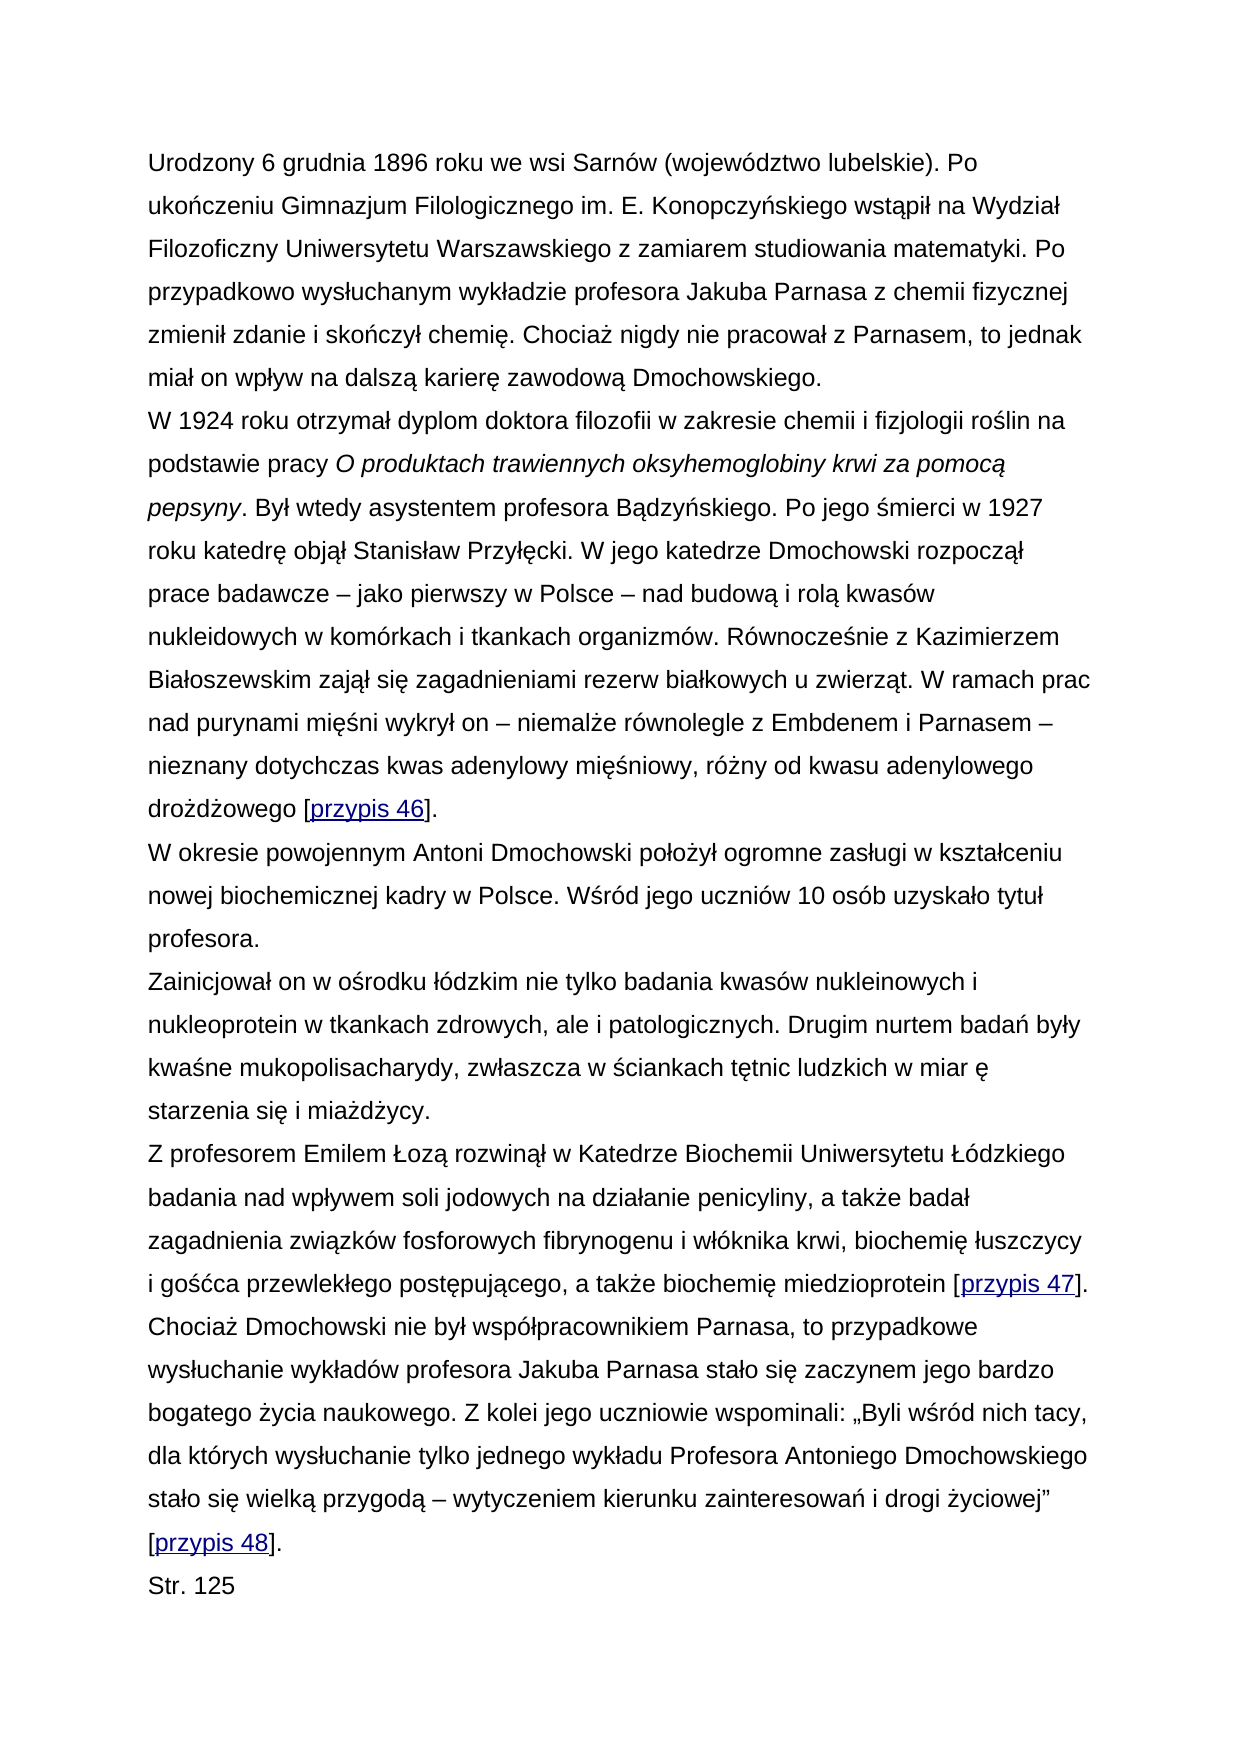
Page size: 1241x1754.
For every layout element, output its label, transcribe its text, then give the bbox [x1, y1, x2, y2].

text W 1924 roku otrzymał dyplom doktora filozofii w zakresie chemii i fizjologii roślin na podstawie pracy O produktach trawiennych oksyhemoglobiny krwi za pomocą pepsyny. Był wtedy asystentem profesora Bądzyńskiego. Po jego śmierci w 1927 roku katedrę objął Stanisław Przyłęcki. W jego katedrze Dmochowski rozpoczął prace badawcze – jako pierwszy w Polsce – nad budową i rolą kwasów nukleidowych w komórkach i tkankach organizmów. Równocześnie z Kazimierzem Białoszewskim zajął się zagadnieniami rezerw białkowych u zwierząt. W ramach prac nad purynami mięśni wykrył on – niemalże równolegle z Embdenem i Parnasem – nieznany dotychczas kwas adenylowy mięśniowy, różny od kwasu adenylowego drożdżowego [przypis 46]. [148, 406, 1093, 823]
text Str. 125 [148, 1571, 1093, 1599]
text W okresie powojennym Antoni Dmochowski położył ogromne zasługi w kształceniu nowej biochemicznej kadry w Polsce. Wśród jego uczniów 10 osób uzyskało tytuł profesora. [148, 838, 1093, 953]
text Chociaż Dmochowski nie był współpracownikiem Parnasa, to przypadkowe wysłuchanie wykładów profesora Jakuba Parnasa stało się zaczynem jego bardzo bogatego życia naukowego. Z kolei jego uczniowie wspominali: „Byli wśród nich tacy, dla których wysłuchanie tylko jednego wykładu Profesora Antoniego Dmochowskiego stało się wielką przygodą – wytyczeniem kierunku zainteresowań i drogi życiowej” [przypis 48]. [148, 1312, 1093, 1556]
text Urodzony 6 grudnia 1896 roku we wsi Sarnów (województwo lubelskie). Po ukończeniu Gimnazjum Filologicznego im. E. Konopczyńskiego wstąpił na Wydział Filozoficzny Uniwersytetu Warszawskiego z zamiarem studiowania matematyki. Po przypadkowo wysłuchanym wykładzie profesora Jakuba Parnasa z chemii fizycznej zmienił zdanie i skończył chemię. Chociaż nigdy nie pracował z Parnasem, to jednak miał on wpływ na dalszą karierę zawodową Dmochowskiego. [148, 148, 1093, 392]
text Z profesorem Emilem Łozą rozwinął w Katedrze Biochemii Uniwersytetu Łódzkiego badania nad wpływem soli jodowych na działanie penicyliny, a także badał zagadnienia związków fosforowych fibrynogenu i włóknika krwi, biochemię łuszczycy i gośćca przewlekłego postępującego, a także biochemię miedzioprotein [przypis 47]. [148, 1139, 1093, 1298]
text Zainicjował on w ośrodku łódzkim nie tylko badania kwasów nukleinowych i nukleoprotein w tkankach zdrowych, ale i patologicznych. Drugim nurtem badań były kwaśne mukopolisacharydy, zwłaszcza w ściankach tętnic ludzkich w miar ę starzenia się i miażdżycy. [148, 967, 1093, 1125]
